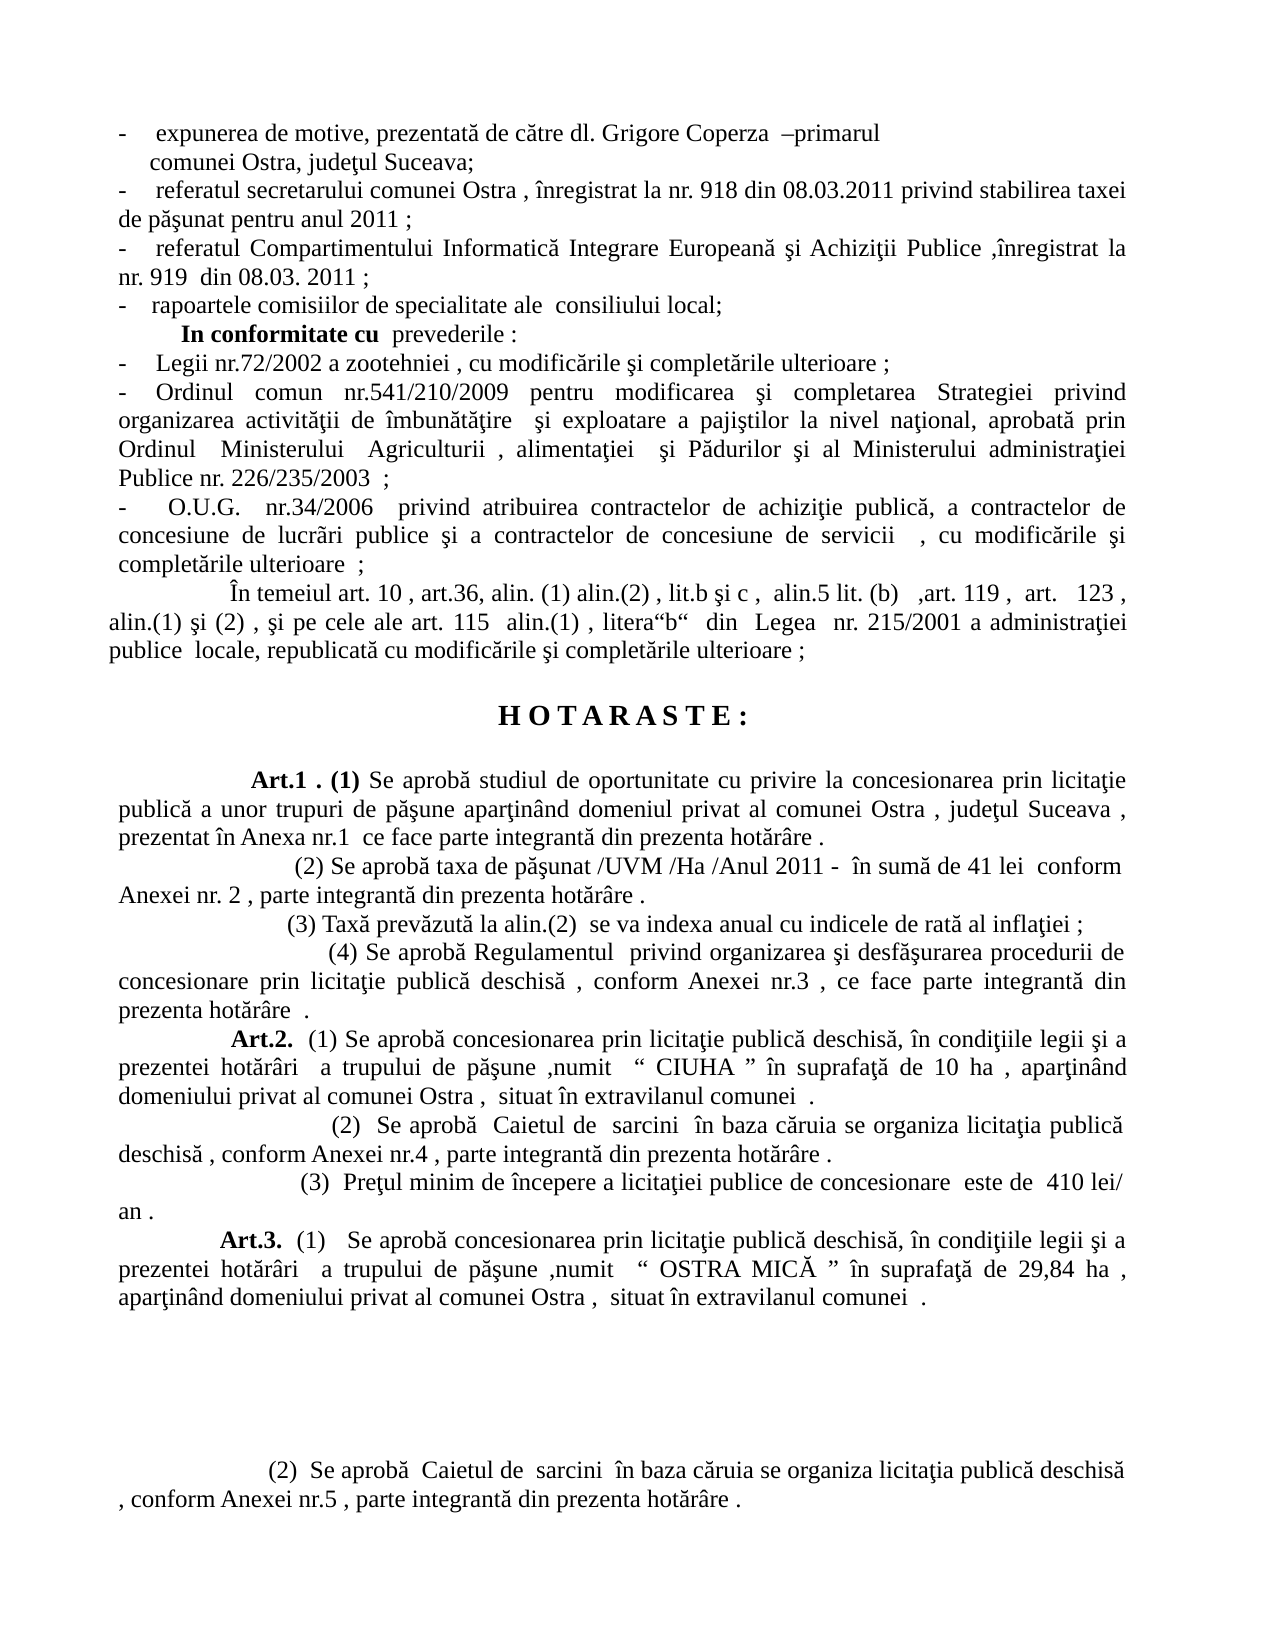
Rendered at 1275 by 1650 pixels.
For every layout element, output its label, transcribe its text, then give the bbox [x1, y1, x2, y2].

text H O T A R A S T E : [118, 698, 1127, 731]
list referatul secretarului comunei Ostra , înregistrat la nr. 918 din 08.03.2011 privind stabilirea taxei de păşunat pentru anul 2011 ; [118, 176, 1127, 233]
text (2) Se aprobă Caietul de sarcini în baza căruia se organiza licitaţia publică deschisă , conform Anexei nr.5 , parte integrantă din prezenta hotărâre . [118, 1455, 1127, 1512]
text In conformitate cu prevederile : [118, 319, 1127, 348]
list Legii nr.72/2002 a zootehniei , cu modificările şi completările ulterioare ; [118, 348, 1127, 377]
list O.U.G. nr.34/2006 privind atribuirea contractelor de achiziţie publică, a contractelor de concesiune de lucrãri publice şi a contractelor de concesiune de servicii , cu modificările şi completările ulterioare ; [118, 492, 1127, 578]
list expunerea de motive, prezentată de către dl. Grigore Coperza –primarul [118, 118, 1127, 147]
text (2) Se aprobă taxa de păşunat /UVM /Ha /Anul 2011 - în sumă de 41 lei conform Anexei nr. 2 , parte integrantă din prezenta hotărâre . [118, 851, 1127, 909]
text (4) Se aprobă Regulamentul privind organizarea şi desfăşurarea procedurii de concesionare prin licitaţie publică deschisă , conform Anexei nr.3 , ce face parte integrantă din prezenta hotărâre . [118, 937, 1127, 1024]
text Art.3. (1) Se aprobă concesionarea prin licitaţie publică deschisă, în condiţiile legii şi a prezentei hotărâri a trupului de păşune ,numit “ OSTRA MICĂ ” în suprafaţă de 29,84 ha , aparţinând domeniului privat al comunei Ostra , situat în extravilanul comunei . [118, 1225, 1127, 1311]
list Ordinul comun nr.541/210/2009 pentru modificarea şi completarea Strategiei privind organizarea activităţii de îmbunătăţire şi exploatare a pajiştilor la nivel naţional, aprobată prin Ordinul Ministerului Agriculturii , alimentaţiei şi Pădurilor şi al Ministerului administraţiei Publice nr. 226/235/2003 ; [118, 377, 1127, 492]
text (3) Preţul minim de începere a licitaţiei publice de concesionare este de 410 lei/ an . [118, 1167, 1127, 1225]
text În temeiul art. 10 , art.36, alin. (1) alin.(2) , lit.b şi c , alin.5 lit. (b) ,art. 119 , art. 123 , alin.(1) şi (2) , şi pe cele ale art. 115 alin.(1) , litera“b“ din Legea nr. 215/2001 a administraţiei publice locale, republicată cu modificările şi completările ulterioare ; [109, 578, 1127, 664]
text (3) Taxă prevăzută la alin.(2) se va indexa anual cu indicele de rată al inflaţiei ; [118, 909, 1127, 937]
list referatul Compartimentului Informatică Integrare Europeană şi Achiziţii Publice ,înregistrat la nr. 919 din 08.03. 2011 ; [118, 233, 1127, 291]
text Art.1 . (1) Se aprobă studiul de oportunitate cu privire la concesionarea prin licitaţie publică a unor trupuri de păşune aparţinând domeniul privat al comunei Ostra , judeţul Suceava , prezentat în Anexa nr.1 ce face parte integrantă din prezenta hotărâre . [118, 765, 1127, 851]
text (2) Se aprobă Caietul de sarcini în baza căruia se organiza licitaţia publică deschisă , conform Anexei nr.4 , parte integrantă din prezenta hotărâre . [118, 1110, 1127, 1167]
text Art.2. (1) Se aprobă concesionarea prin licitaţie publică deschisă, în condiţiile legii şi a prezentei hotărâri a trupului de păşune ,numit “ CIUHA ” în suprafaţă de 10 ha , aparţinând domeniului privat al comunei Ostra , situat în extravilanul comunei . [118, 1024, 1127, 1110]
text comunei Ostra, judeţul Suceava; [118, 147, 1127, 176]
text - rapoartele comisiilor de specialitate ale consiliului local; [118, 291, 1127, 319]
